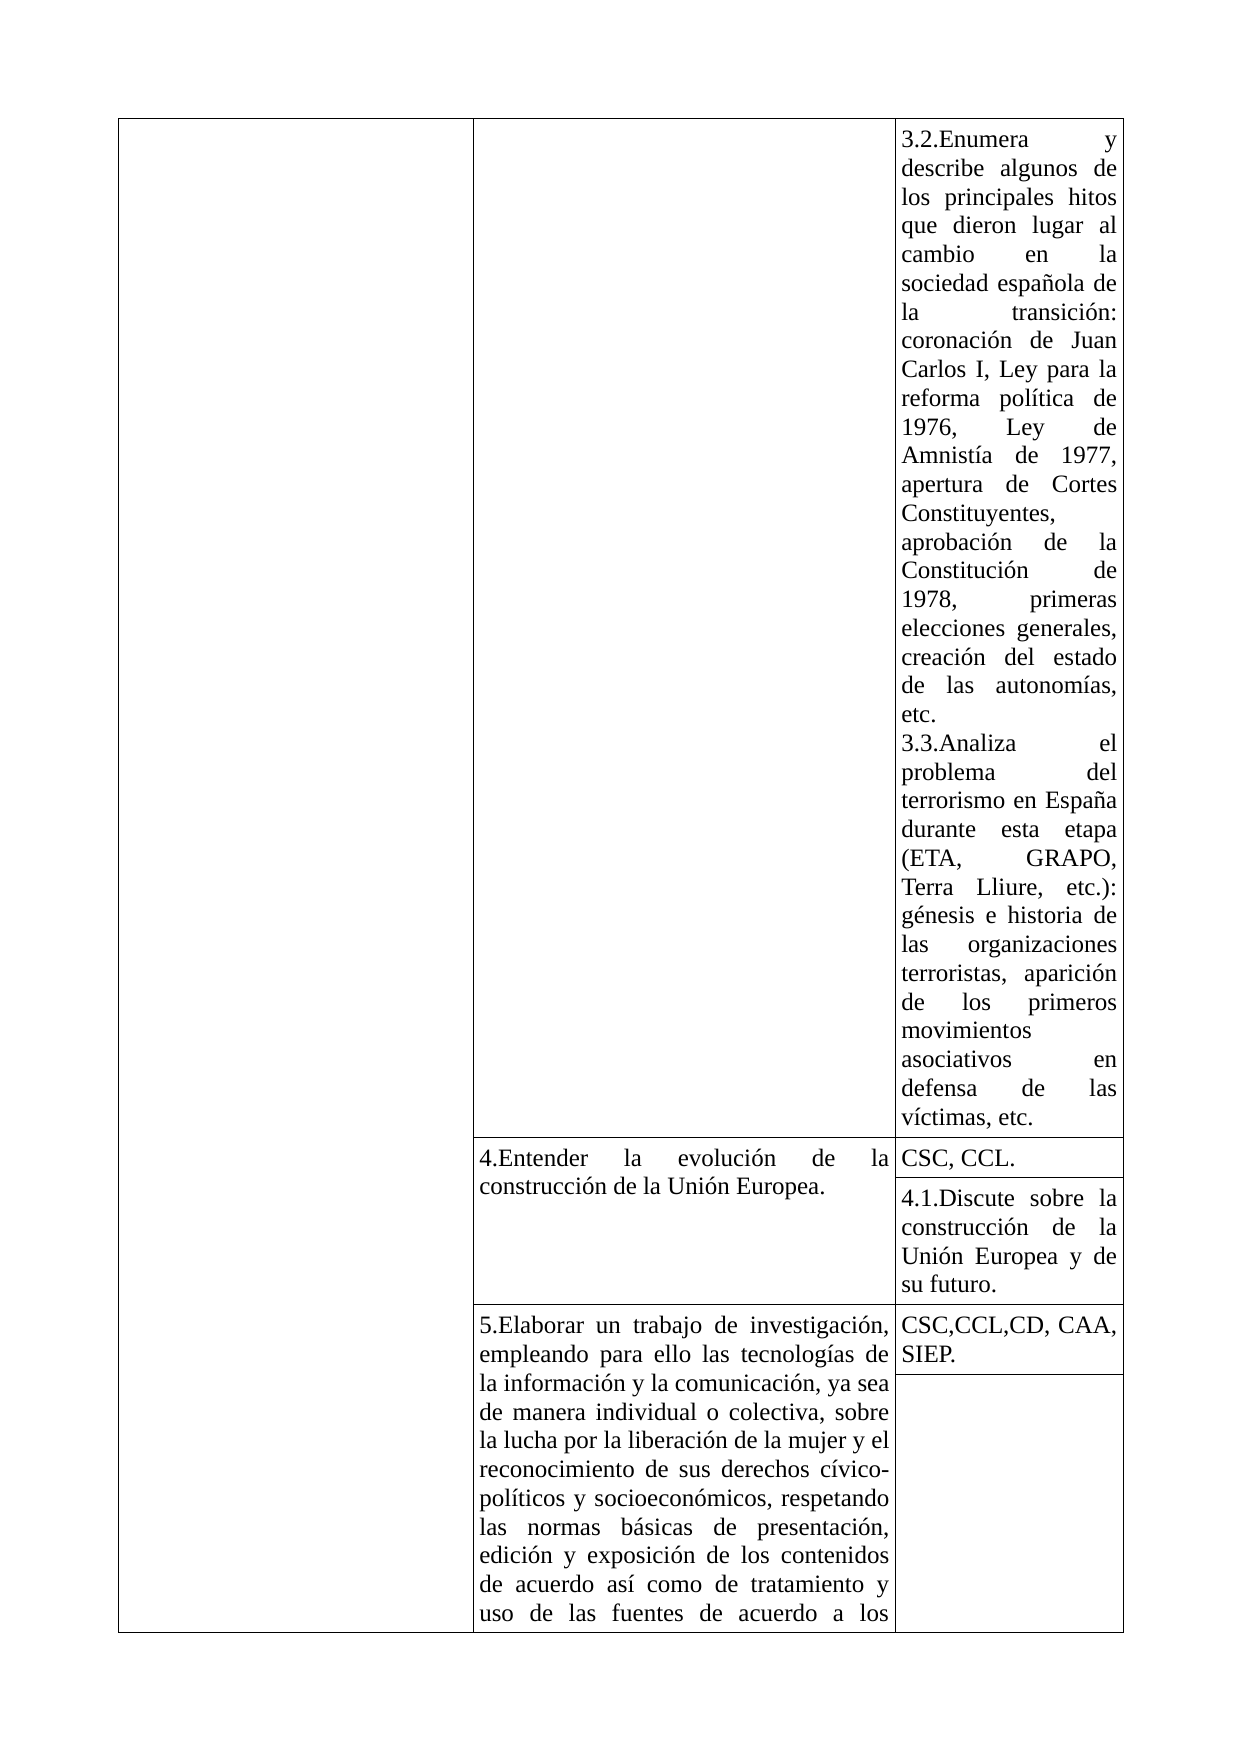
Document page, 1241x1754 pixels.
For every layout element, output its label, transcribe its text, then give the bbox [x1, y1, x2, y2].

table_cell CSC,CCL,CD, CAA, SIEP. [896, 1305, 1123, 1373]
table_cell [119, 119, 473, 1632]
table_cell CSC, CCL. [896, 1138, 1123, 1177]
table_cell [896, 1375, 1123, 1632]
table_cell 4.1.Discute sobre la construcción de la Unión Europea y de su futuro. [896, 1178, 1123, 1304]
table_cell 5.Elaborar un trabajo de investigación, empleando para ello las tecnologías de la información y la comunicación, ya sea de manera individual o colectiva, sobre la lucha por la liberación de la mujer y el reconocimiento de sus derechos cívico-políticos y socioeconómicos, respetando las normas básicas de presentación, edición y exposición de los contenidos de acuerdo así como de tratamiento y uso de las fuentes de acuerdo a los [474, 1305, 895, 1632]
table_cell [474, 119, 895, 1136]
table_cell 3.2.Enumera y describe algunos de los principales hitos que dieron lugar al cambio en la sociedad española de la transición: coronación de Juan Carlos I, Ley para la reforma política de 1976, Ley de Amnistía de 1977, apertura de Cortes Constituyentes, aprobación de la Constitución de 1978, primeras elecciones generales, creación del estado de las autonomías, etc. 3.3.Analiza el problema del terrorismo en España durante esta etapa (ETA, GRAPO, Terra Lliure, etc.): génesis e historia de las organizaciones terroristas, aparición de los primeros movimientos asociativos en defensa de las víctimas, etc. [896, 119, 1123, 1136]
table_cell 4.Entender la evolución de la construcción de la Unión Europea. [474, 1138, 895, 1304]
